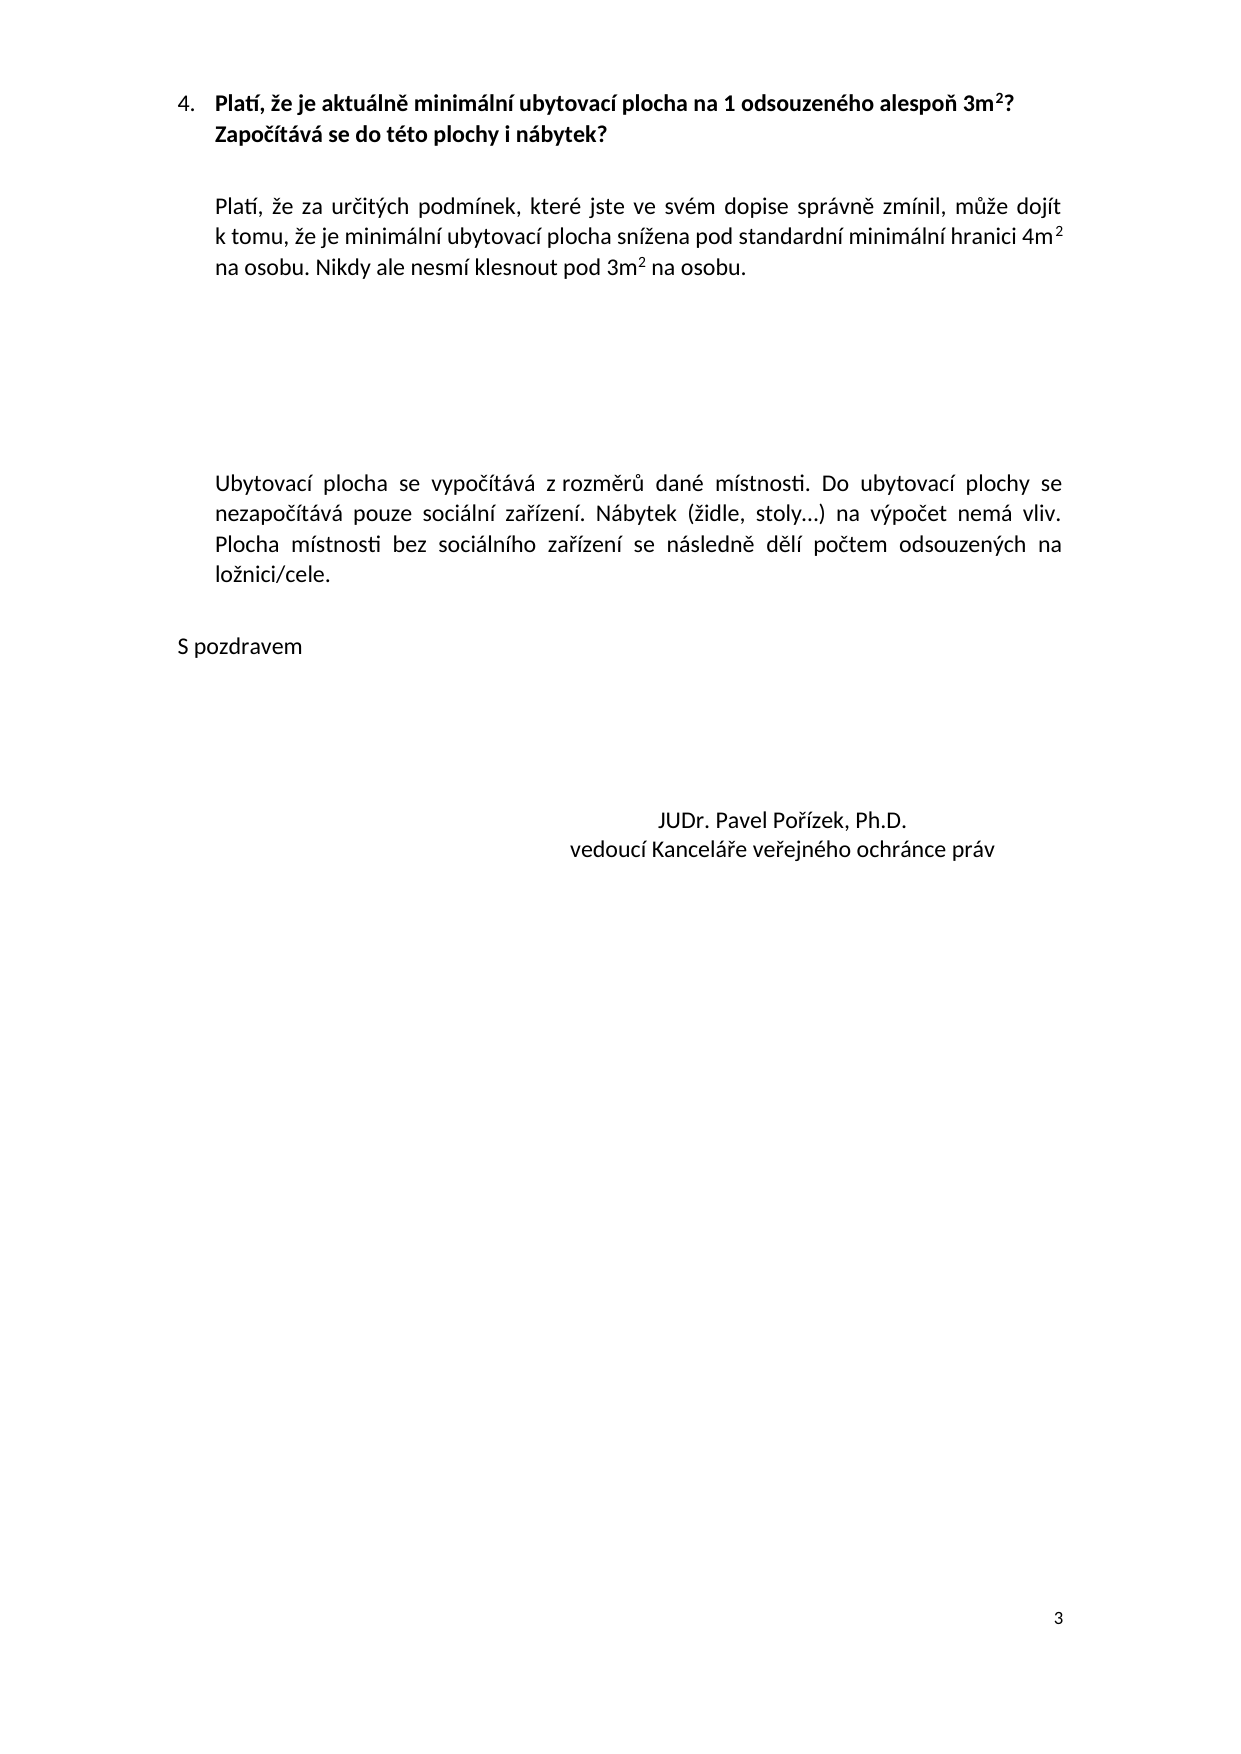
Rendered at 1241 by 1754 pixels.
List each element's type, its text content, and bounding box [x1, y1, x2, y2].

list Platí, že je aktuálně minimální ubytovací plocha na 1 odsouzeného alespoň 3m2? Započítává se do této plochy i nábytek? [177, 88, 1063, 148]
text Ubytovací plocha se vypočítává z rozměrů dané místnosti. Do ubytovací plochy se nezapočítává pouze sociální zařízení. Nábytek (židle, stoly…) na výpočet nemá vliv. Plocha místnosti bez sociálního zařízení se následně dělí počtem odsouzených na ložnici/cele. [215, 468, 1063, 589]
text Platí, že za určitých podmínek, které jste ve svém dopise správně zmínil, může dojít k tomu, že je minimální ubytovací plocha snížena pod standardní minimální hranici 4m2 na osobu. Nikdy ale nesmí klesnout pod 3m2 na osobu. [215, 191, 1063, 281]
text S pozdravem [177, 631, 1063, 661]
text vedoucí Kanceláře veřejného ochránce práv [502, 834, 1063, 863]
text JUDr. Pavel Pořízek, Ph.D. [502, 805, 1063, 834]
